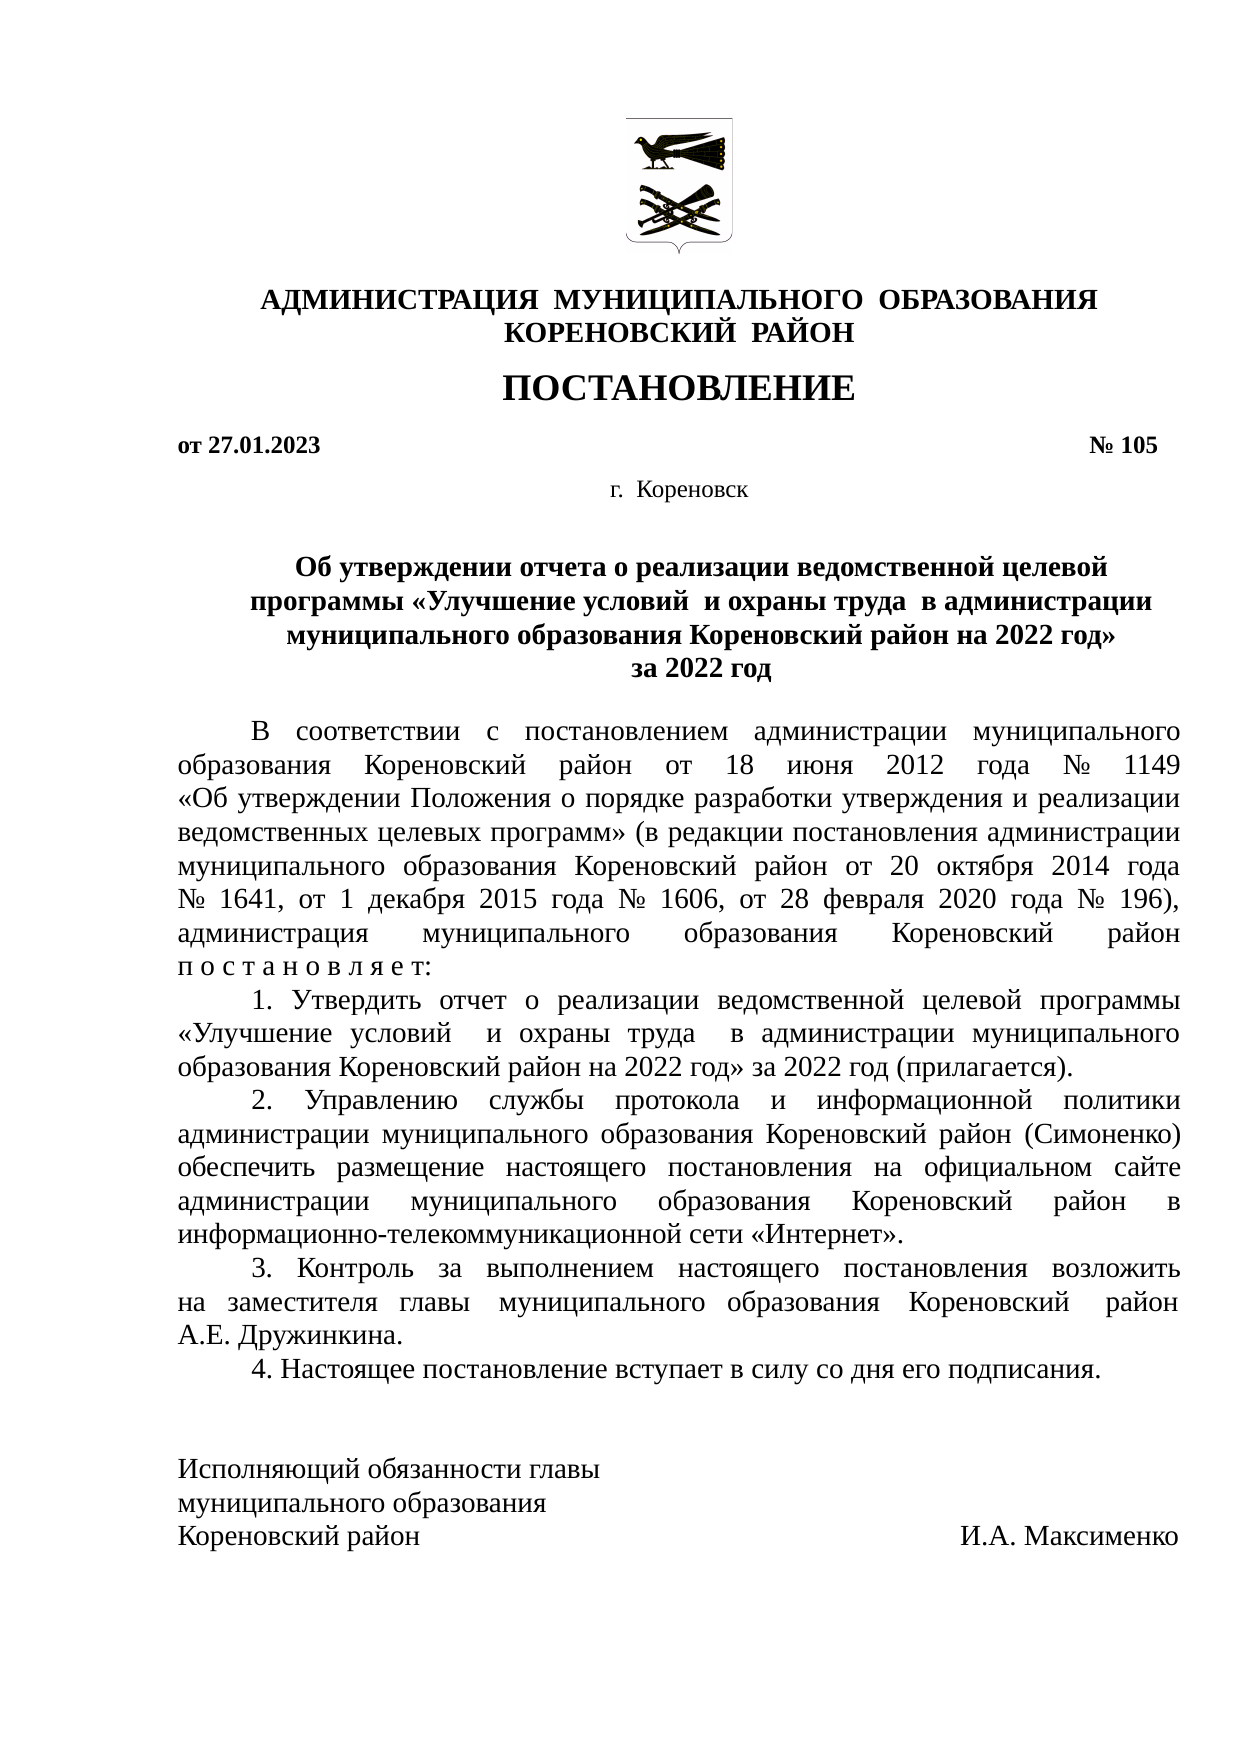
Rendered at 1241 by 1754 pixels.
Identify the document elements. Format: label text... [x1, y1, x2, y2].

text г. Кореновск [177, 474, 1181, 502]
subtitle АДМИНИСТРАЦИЯ МУНИЦИПАЛЬНОГО ОБРАЗОВАНИЯ [177, 282, 1181, 316]
text 4. Настоящее постановление вступает в силу со дня его подписания. [177, 1351, 1181, 1384]
subtitle ПОСТАНОВЛЕНИЕ [177, 366, 1181, 409]
text 1. Утвердить отчет о реализации ведомственной целевой программы «Улучшение условий и охраны труда в администрации муниципального образования Кореновский район на 2022 год» за 2022 год (прилагается). [177, 982, 1181, 1082]
text Об утверждении отчета о реализации ведомственной целевой программы «Улучшение условий и охраны труда в администрации муниципального образования Кореновский район на 2022 год» за 2022 год [221, 550, 1181, 685]
text 2. Управлению службы протокола и информационной политики администрации муниципального образования Кореновский район (Симоненко) обеспечить размещение настоящего постановления на официальном сайте администрации муниципального образования Кореновский район в информационно-телекоммуникационной сети «Интернет». [177, 1082, 1181, 1250]
picture [626, 118, 733, 254]
text А.Е. Дружинкина. [177, 1317, 1181, 1351]
text Исполняющий обязанности главы [177, 1451, 1181, 1485]
text В соответствии с постановлением администрации муниципального образования Кореновский район от 18 июня 2012 года № 1149 «Об утверждении Положения о порядке разработки утверждения и реализации ведомственных целевых программ» (в редакции постановления администрации муниципального образования Кореновский район от 20 октября 2014 года № 1641, от 1 декабря 2015 года № 1606, от 28 февраля 2020 года № 196), администрация муниципального образования Кореновский район п о с т а н о в л я е т: [177, 713, 1181, 982]
text 3. Контроль за выполнением настоящего постановления возложить на заместителя главы муниципального образования Кореновский район [177, 1250, 1181, 1317]
text муниципального образования [177, 1485, 1181, 1518]
subtitle КОРЕНОВСКИЙ РАЙОН [177, 316, 1181, 349]
text от 27.01.2023 № 105 [177, 431, 1181, 459]
text Кореновский район И.А. Максименко [177, 1518, 1181, 1552]
